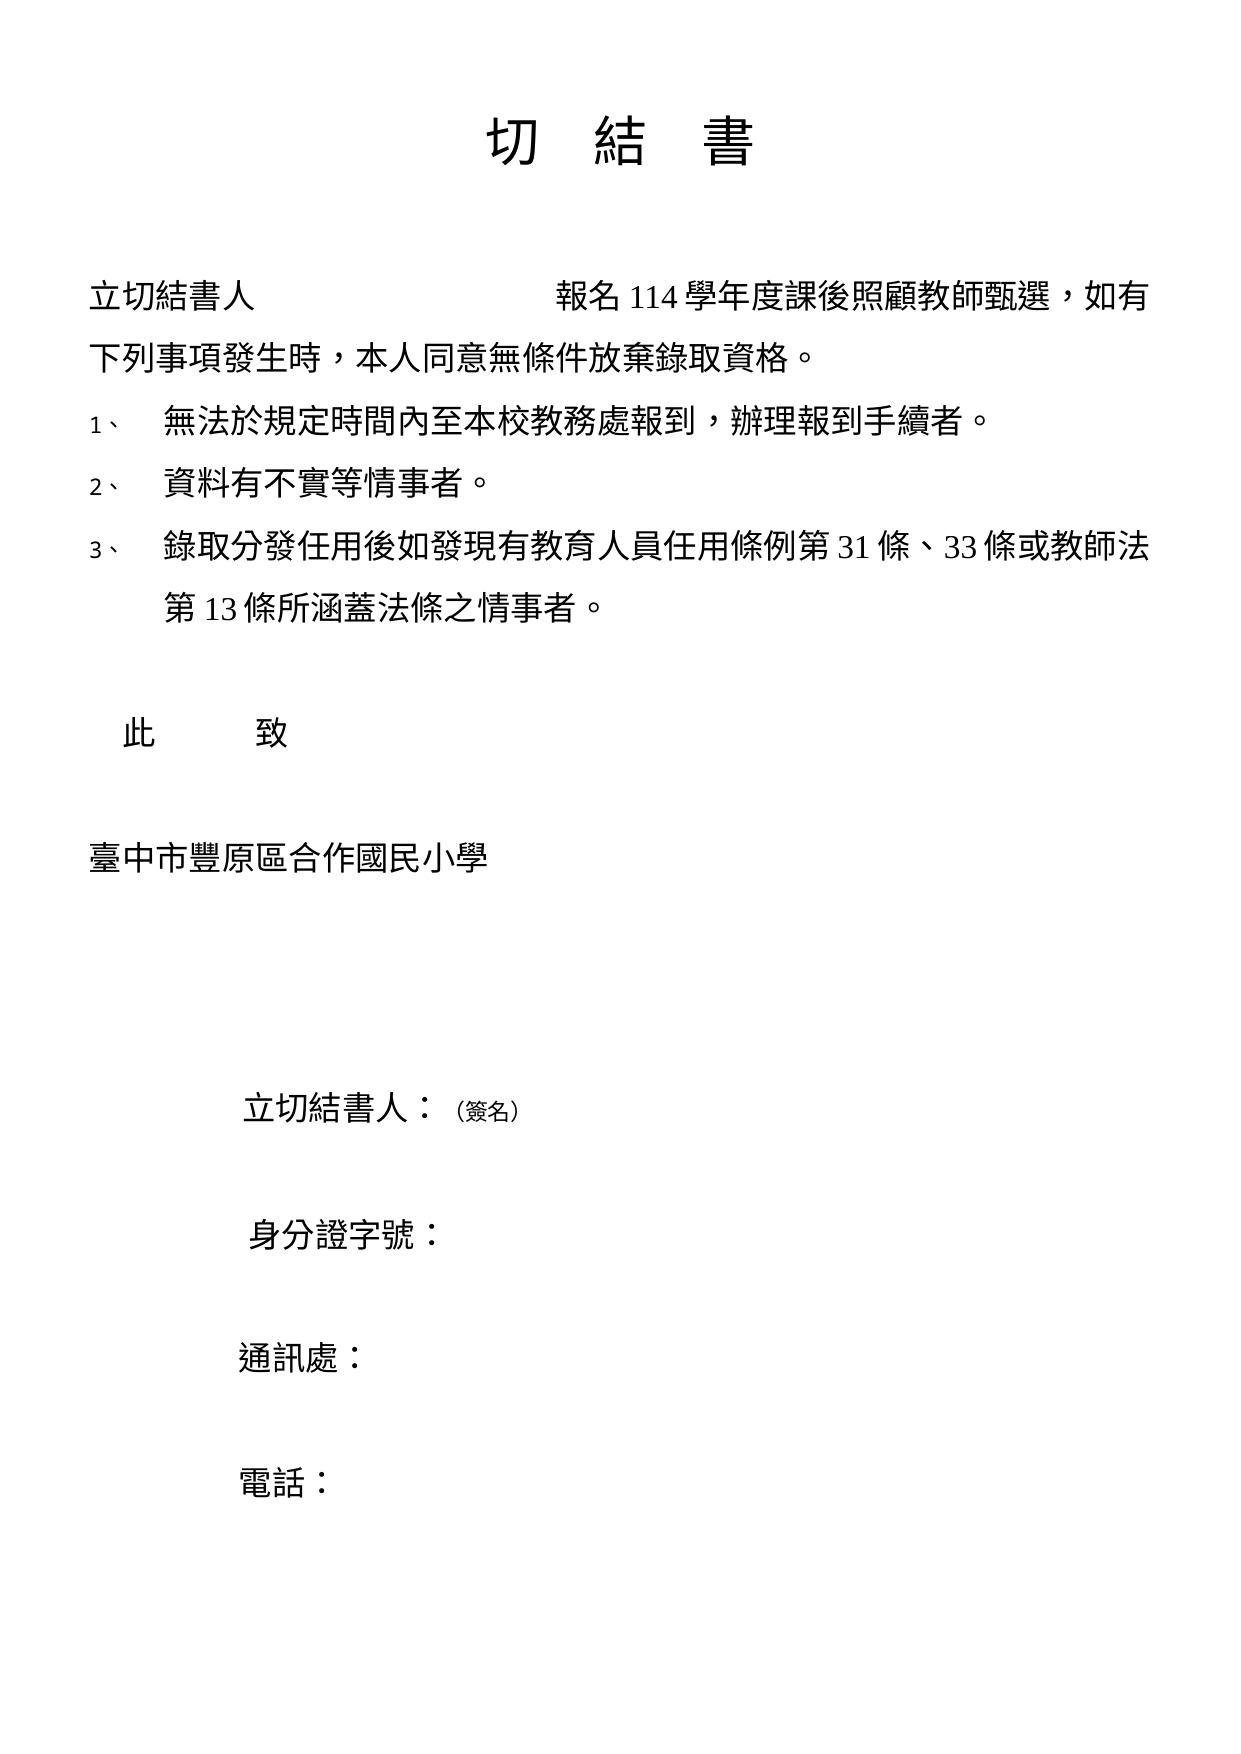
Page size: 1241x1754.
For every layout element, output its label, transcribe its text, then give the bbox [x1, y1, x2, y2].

text 此 致 [89, 689, 1152, 752]
text 立切結書人：（簽名） [89, 1064, 1152, 1127]
text 電話： [89, 1439, 1152, 1502]
list 錄取分發任用後如發現有教育人員任用條例第31條、33條或教師法第13條所涵蓋法條之情事者。 [89, 502, 1152, 627]
text 通訊處： [89, 1314, 1152, 1377]
text 身分證字號： [89, 1189, 1152, 1252]
list 資料有不實等情事者。 [89, 439, 1152, 502]
text 切 結 書 [89, 64, 1152, 189]
text 臺中市豐原區合作國民小學 [89, 814, 1152, 877]
text 立切結書人 報名114學年度課後照顧教師甄選，如有下列事項發生時，本人同意無條件放棄錄取資格。 [89, 252, 1152, 377]
list 無法於規定時間內至本校教務處報到，辦理報到手續者。 [89, 377, 1152, 439]
